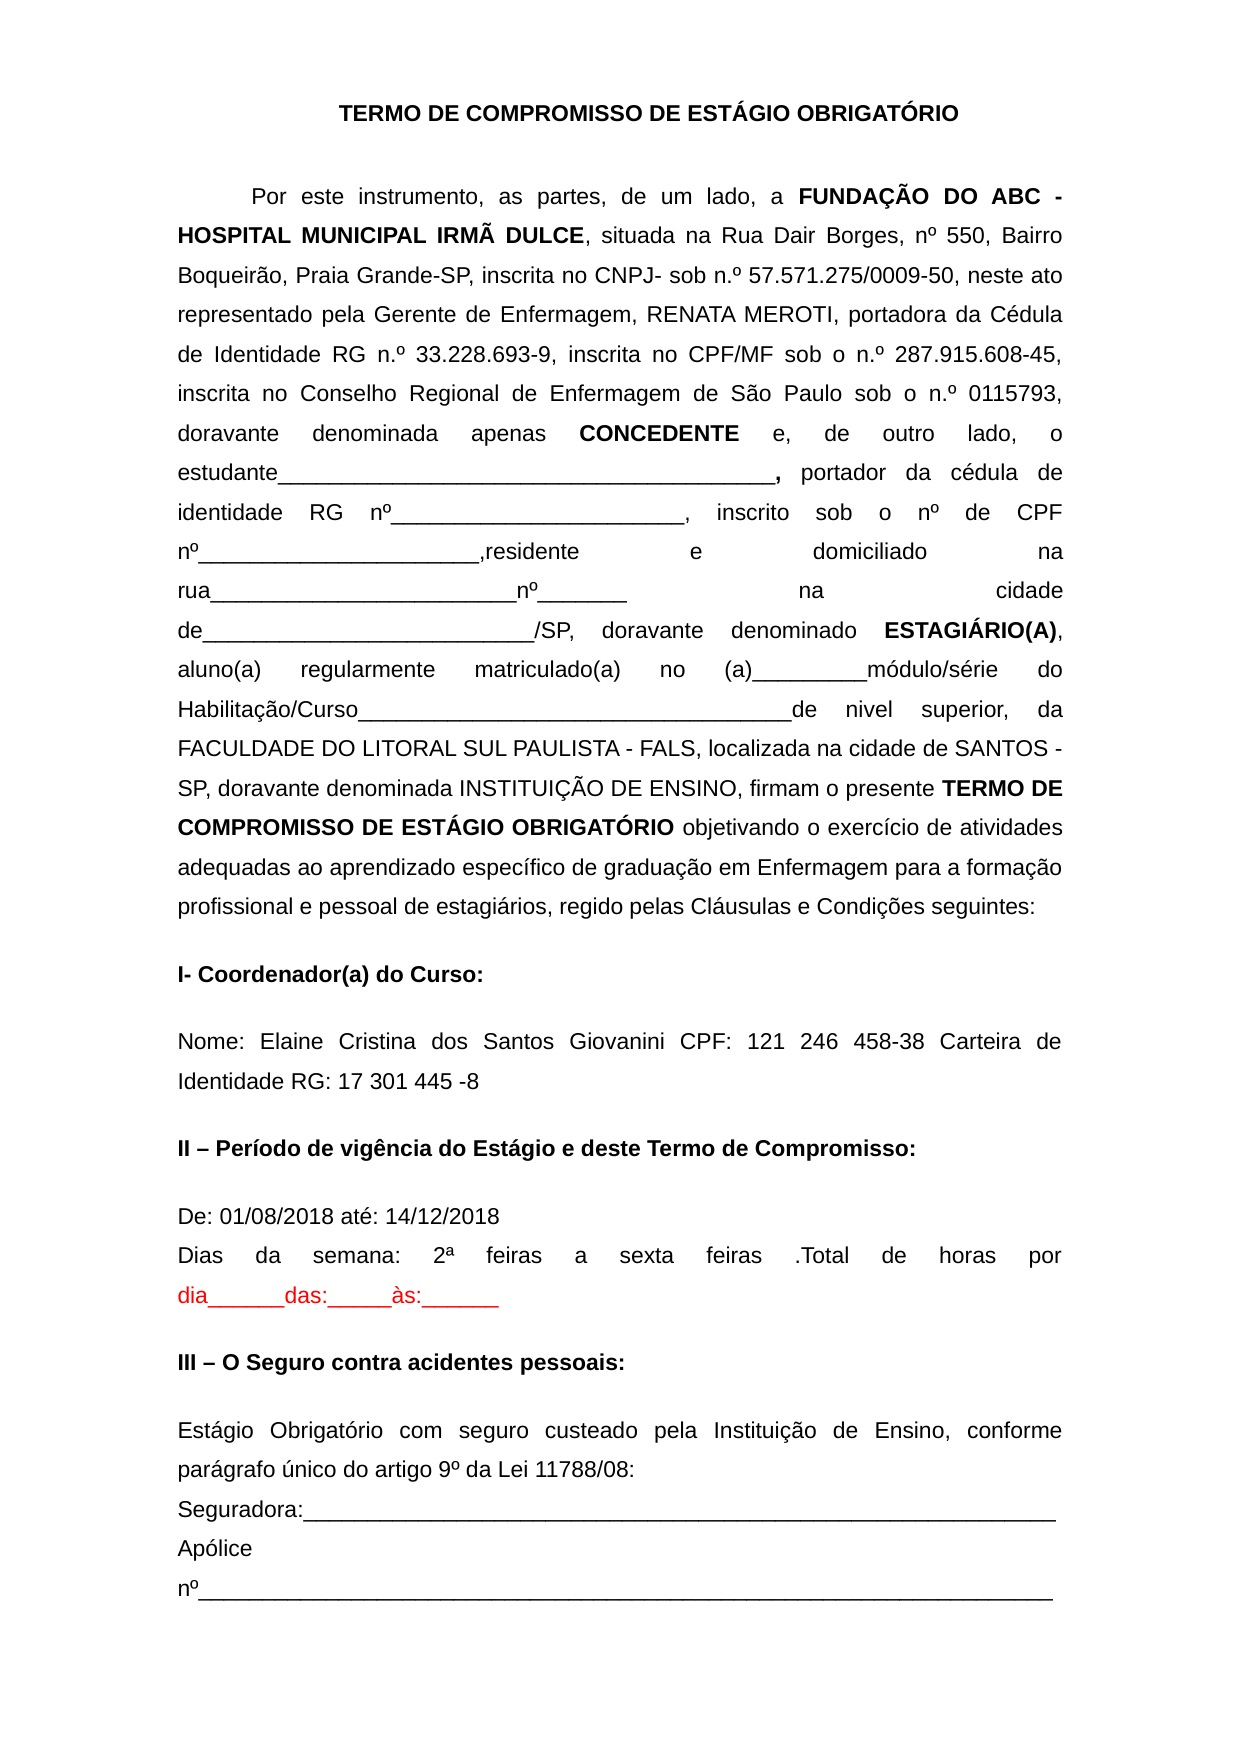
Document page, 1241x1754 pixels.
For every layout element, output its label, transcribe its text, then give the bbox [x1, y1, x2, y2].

text De: 01/08/2018 até: 14/12/2018 [177, 1203, 1063, 1229]
text Dias da semana: 2ª feiras a sexta feiras .Total de horas por dia______das:_____às:______ [177, 1242, 1063, 1308]
text TERMO DE COMPROMISSO DE ESTÁGIO OBRIGATÓRIO [235, 100, 1063, 127]
text Estágio Obrigatório com seguro custeado pela Instituição de Ensino, conforme parágrafo único do artigo 9º da Lei 11788/08: [177, 1417, 1063, 1482]
text III – O Seguro contra acidentes pessoais: [177, 1349, 1063, 1376]
text Seguradora:___________________________________________________________Apólice nº___________________________________________________________________ [177, 1496, 1063, 1601]
text Nome: Elaine Cristina dos Santos Giovanini CPF: 121 246 458-38 Carteira de Identidade RG: 17 301 445 -8 [177, 1028, 1063, 1094]
text I- Coordenador(a) do Curso: [177, 961, 1063, 987]
text Por este instrumento, as partes, de um lado, a FUNDAÇÃO DO ABC - HOSPITAL MUNICIPAL IRMÃ DULCE, situada na Rua Dair Borges, nº 550, Bairro Boqueirão, Praia Grande-SP, inscrita no CNPJ- sob n.º 57.571.275/0009-50, neste ato representado pela Gerente de Enfermagem, RENATA MEROTI, portadora da Cédula de Identidade RG n.º 33.228.693-9, inscrita no CPF/MF sob o n.º 287.915.608-45, inscrita no Conselho Regional de Enfermagem de São Paulo sob o n.º 0115793, doravante denominada apenas CONCEDENTE e, de outro lado, o estudante_______________________________________, portador da cédula de identidade RG nº_______________________, inscrito sob o nº de CPF nº______________________,residente e domiciliado na rua________________________nº_______ na cidade de__________________________/SP, doravante denominado ESTAGIÁRIO(A), aluno(a) regularmente matriculado(a) no (a)_________módulo/série do Habilitação/Curso__________________________________de nivel superior, da FACULDADE DO LITORAL SUL PAULISTA - FALS, localizada na cidade de SANTOS -SP, doravante denominada INSTITUIÇÃO DE ENSINO, firmam o presente TERMO DE COMPROMISSO DE ESTÁGIO OBRIGATÓRIO objetivando o exercício de atividades adequadas ao aprendizado específico de graduação em Enfermagem para a formação profissional e pessoal de estagiários, regido pelas Cláusulas e Condições seguintes: [177, 183, 1063, 919]
text II – Período de vigência do Estágio e deste Termo de Compromisso: [177, 1135, 1063, 1162]
